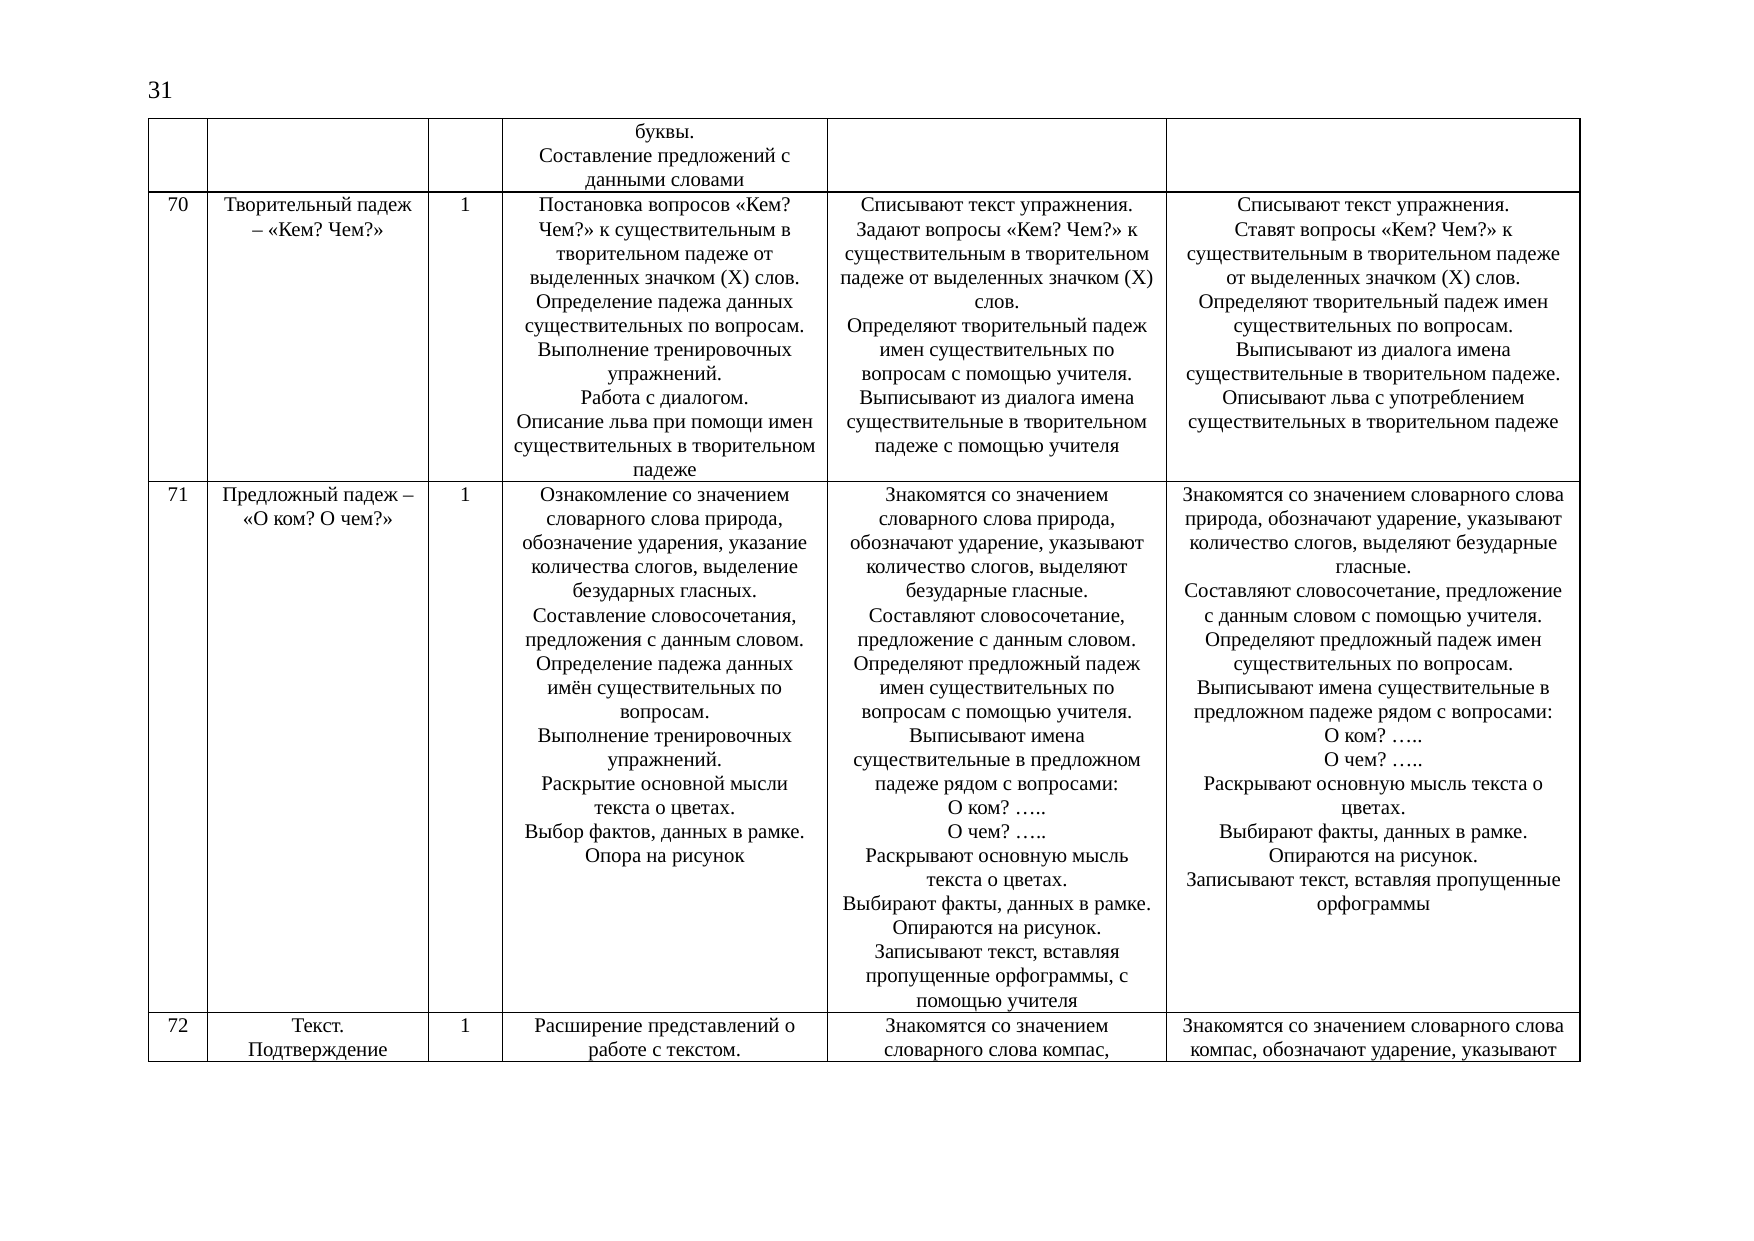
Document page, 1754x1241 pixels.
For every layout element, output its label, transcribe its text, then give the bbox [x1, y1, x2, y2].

table_cell Списывают текст упражнения. Задают вопросы «Кем? Чем?» к существительным в творительном падеже от выделенных значком (Х) слов. Определяют творительный падеж имен существительных по вопросам с помощью учителя. Выписывают из диалога имена существительные в творительном падеже с помощью учителя [828, 193, 1166, 481]
table_cell Постановка вопросов «Кем? Чем?» к существительным в творительном падеже от выделенных значком (Х) слов. Определение падежа данных существительных по вопросам. Выполнение тренировочных упражнений. Работа с диалогом. Описание льва при помощи имен существительных в творительном падеже [503, 193, 827, 481]
table_cell Знакомятся со значением словарного слова компас, [828, 1013, 1166, 1061]
table_cell Текст. Подтверждение [208, 1013, 428, 1061]
table_cell 70 [149, 193, 207, 481]
table_cell [1167, 119, 1579, 191]
table_cell 72 [149, 1013, 207, 1061]
table_cell [208, 119, 428, 191]
table_cell Творительный падеж – «Кем? Чем?» [208, 193, 428, 481]
table_cell Знакомятся со значением словарного слова компас, обозначают ударение, указывают [1167, 1013, 1579, 1061]
table_cell 1 [429, 193, 502, 481]
table_cell Предложный падеж – «О ком? О чем?» [208, 482, 428, 1012]
table_cell буквы. Составление предложений с данными словами [503, 119, 827, 191]
table_cell [828, 119, 1166, 191]
table_cell 1 [429, 1013, 502, 1061]
table_cell Расширение представлений о работе с текстом. [503, 1013, 827, 1061]
table_cell Списывают текст упражнения. Ставят вопросы «Кем? Чем?» к существительным в творительном падеже от выделенных значком (Х) слов. Определяют творительный падеж имен существительных по вопросам. Выписывают из диалога имена существительные в творительном падеже. Описывают льва с употреблением существительных в творительном падеже [1167, 193, 1579, 481]
table_cell [429, 119, 502, 191]
table_cell 71 [149, 482, 207, 1012]
table_cell [149, 119, 207, 191]
table_cell Знакомятся со значением словарного слова природа, обозначают ударение, указывают количество слогов, выделяют безударные гласные. Составляют словосочетание, предложение с данным словом с помощью учителя. Определяют предложный падеж имен существительных по вопросам. Выписывают имена существительные в предложном падеже рядом с вопросами: О ком? ….. О чем? ….. Раскрывают основную мысль текста о цветах. Выбирают факты, данных в рамке. Опираются на рисунок. Записывают текст, вставляя пропущенные орфограммы [1167, 482, 1579, 1012]
table_cell Знакомятся со значением словарного слова природа, обозначают ударение, указывают количество слогов, выделяют безударные гласные. Составляют словосочетание, предложение с данным словом. Определяют предложный падеж имен существительных по вопросам с помощью учителя. Выписывают имена существительные в предложном падеже рядом с вопросами: О ком? ….. О чем? ….. Раскрывают основную мысль текста о цветах. Выбирают факты, данных в рамке. Опираются на рисунок. Записывают текст, вставляя пропущенные орфограммы, с помощью учителя [828, 482, 1166, 1012]
table_cell 1 [429, 482, 502, 1012]
table_cell Ознакомление со значением словарного слова природа, обозначение ударения, указание количества слогов, выделение безударных гласных. Составление словосочетания, предложения с данным словом. Определение падежа данных имён существительных по вопросам. Выполнение тренировочных упражнений. Раскрытие основной мысли текста о цветах. Выбор фактов, данных в рамке. Опора на рисунок [503, 482, 827, 1012]
